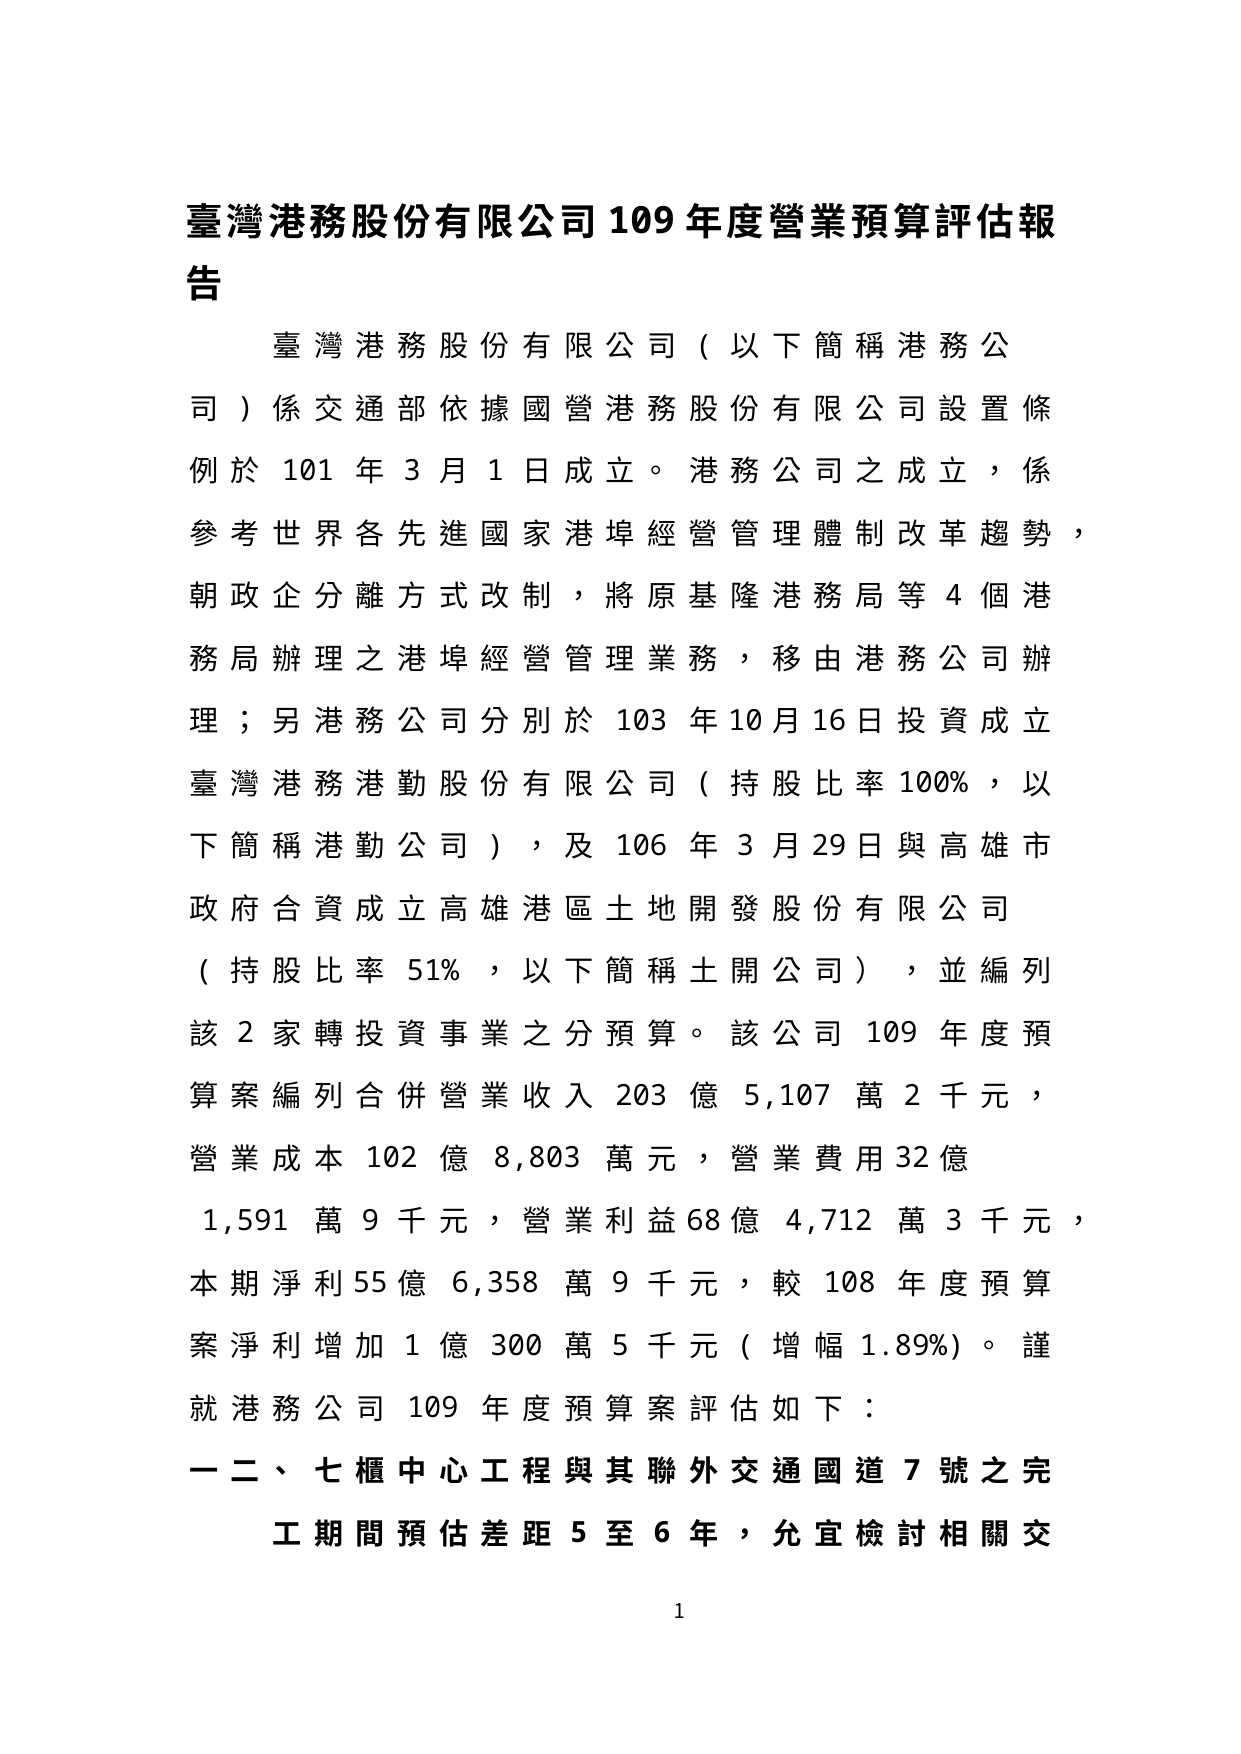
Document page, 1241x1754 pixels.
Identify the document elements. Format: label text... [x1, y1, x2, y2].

text 臺灣港務股份有限公司(以下簡稱港務公司)係交通部依據國營港務股份有限公司設置條例於101年3月1日成立。港務公司之成立，係參考世界各先進國家港埠經營管理體制改革趨勢，朝政企分離方式改制，將原基隆港務局等4個港務局辦理之港埠經營管理業務，移由港務公司辦理；另港務公司分別於103年10月16日投資成立臺灣港務港勤股份有限公司(持股比率100%，以下簡稱港勤公司)，及106年3月29日與高雄市政府合資成立高雄港區土地開發股份有限公司(持股比率51%，以下簡稱土開公司），並編列該2家轉投資事業之分預算。該公司109年度預算案編列合併營業收入203億5,107萬2千元，營業成本102億8,803萬元，營業費用32億1,591萬9千元，營業利益68億4,712萬3千元，本期淨利55億6,358萬9千元，較108年度預算案淨利增加1億300萬5千元(增幅1.89%)。謹就港務公司109年度預算案評估如下： [183, 302, 1058, 1427]
text 一二、七櫃中心工程與其聯外交通國道7號之完工期間預估差距5至6年，允宜檢討相關交 [183, 1427, 1058, 1552]
text 臺灣港務股份有限公司109年度營業預算評估報告 [183, 177, 1058, 302]
